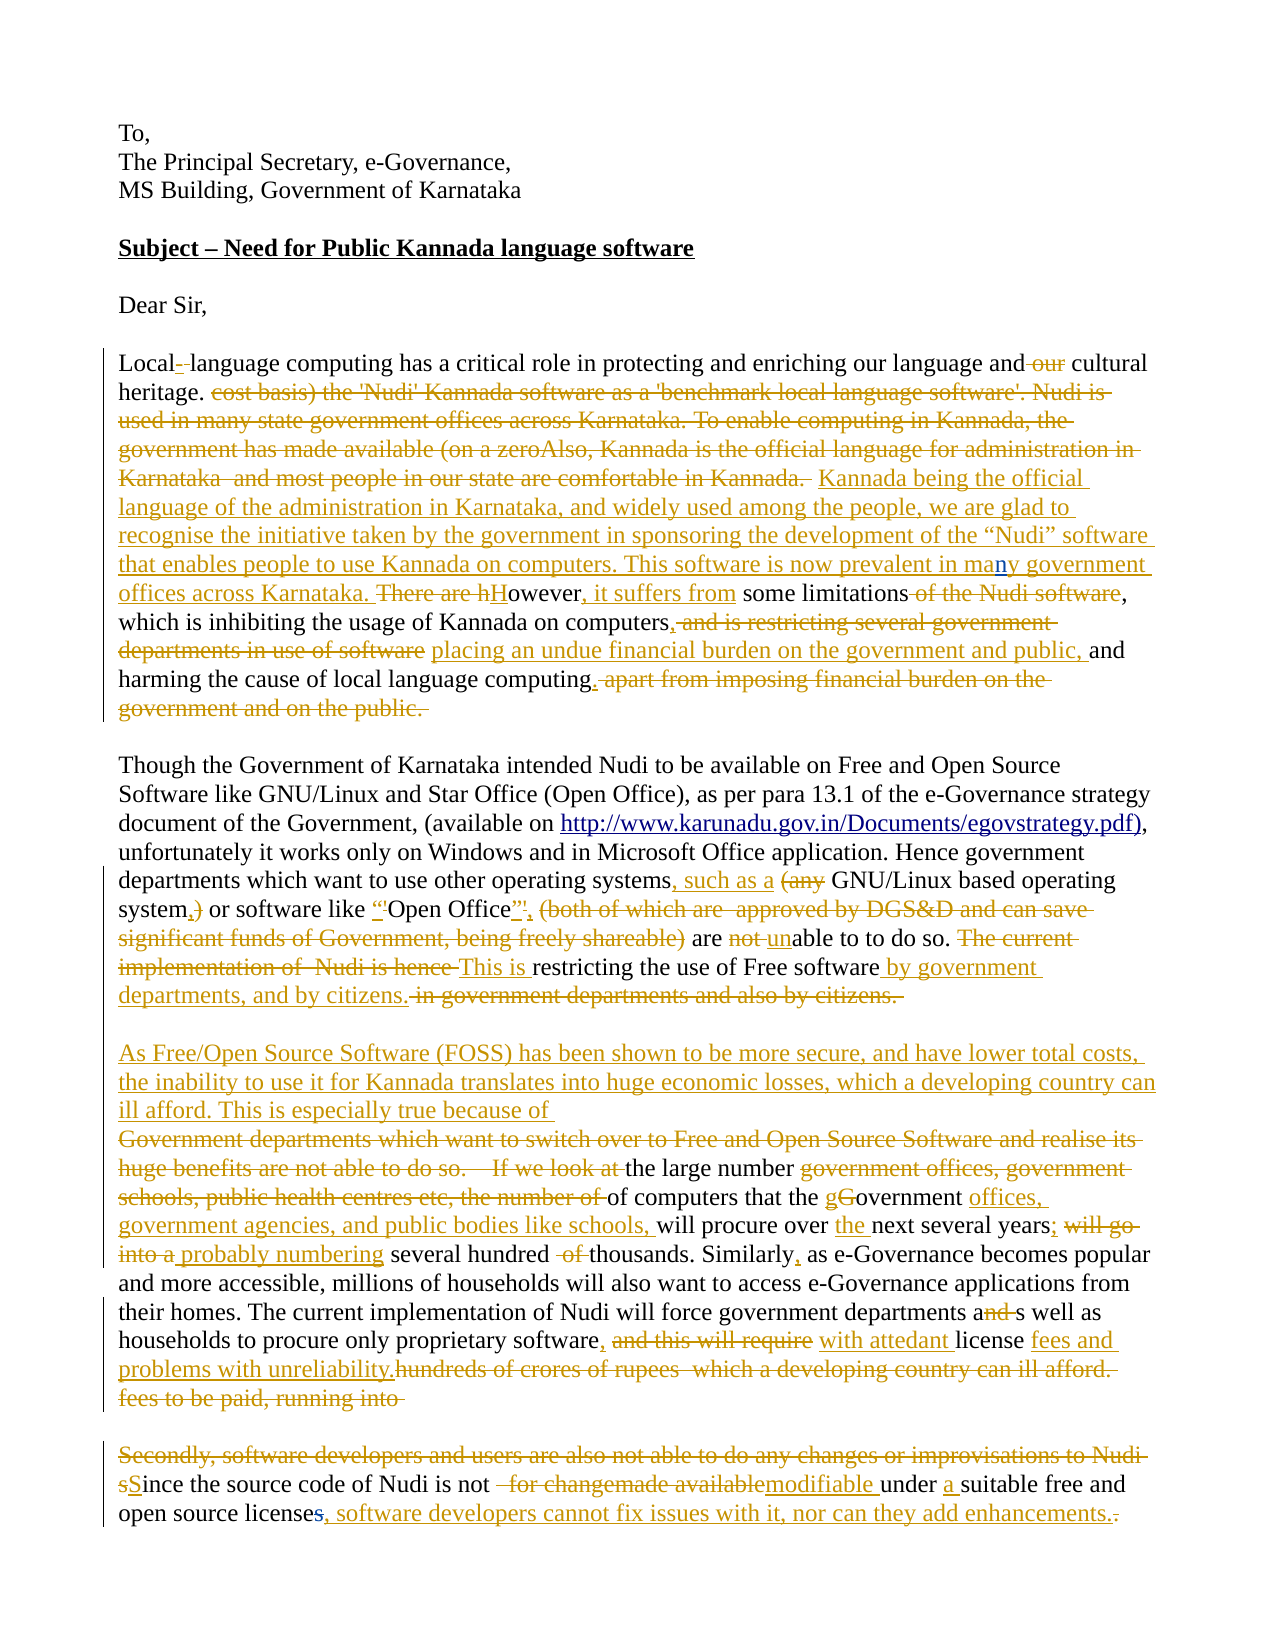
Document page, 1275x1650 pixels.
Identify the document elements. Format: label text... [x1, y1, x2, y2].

text MS Building, Government of Karnataka [118, 176, 1157, 204]
text To, [118, 118, 1157, 147]
text Local-language computing has a critical role in protecting and enriching our language and cultural heritage. Kannada being the official language of the administration in Karnataka, and widely used among the people, we are glad to recognise the initiative taken by the government in sponsoring the development of the “Nudi” software that enables people to use Kannada on computers. This software is now prevalent in many government offices across Karnataka. However, it suffers from some limitations, which is inhibiting the usage of Kannada on computers, placing an undue financial burden on the government and public, and harming the cause of local language computing. [118, 348, 1157, 722]
text Subject – Need for Public Kannada language software [118, 233, 1157, 262]
text Since the source code of Nudi is not modifiable under a suitable free and open source license, software developers cannot fix issues with it, nor can they add enhancements. Another important point is that the Nudi software is not compliant with Unicode (http://unicode.org), which is an international standard supported both by FOSS developers, and by proprietary companies like Microsoft, and Apple. The use of an open standard like Unicode does away with a myriad problems inherent in the use of non-standard encodings like that used in Nudi. As any serious reader of Kannada on the Internet has probably encountered, with a document using a non-standard encoding, one sees garbled characters unless one has the exact font used to create the document. As the Nudi font is not very usable on FOSS platforms, this means that web pages created with the Nudi software is not accessible to users on such platforms, and they would similarly be shut out of e-Governance applications built with the government-mandated Nudi software. [118, 1441, 1157, 1527]
text Though the Government of Karnataka intended Nudi to be available on Free and Open Source Software like GNU/Linux and Star Office (Open Office), as per para 13.1 of the e-Governance strategy document of the Government, (available on http://www.karunadu.gov.in/Documents/egovstrategy.pdf), unfortunately it works only on Windows and in Microsoft Office application. Hence government departments which want to use other operating systems, such as a GNU/Linux based operating system, or software like “Open Office”, are unable to to do so. This is restricting the use of Free software by government departments, and by citizens. [118, 751, 1157, 1009]
text The Principal Secretary, e-Governance, [118, 147, 1157, 176]
text Dear Sir, [118, 291, 1157, 319]
text As Free/Open Source Software (FOSS) has been shown to be more secure, and have lower total costs, the inability to use it for Kannada translates into huge economic losses, which a developing country can ill afford. This is especially true because of the large number of computers that the government offices, government agencies, and public bodies like schools, will procure over the next several years; probably numbering several hundred thousands. Similarly, as e-Governance becomes popular and more accessible, millions of households will also want to access e-Governance applications from their homes. The current implementation of Nudi will force government departments as well as households to procure only proprietary software, with attedant license fees and problems with unreliability. [118, 1038, 1157, 1124]
